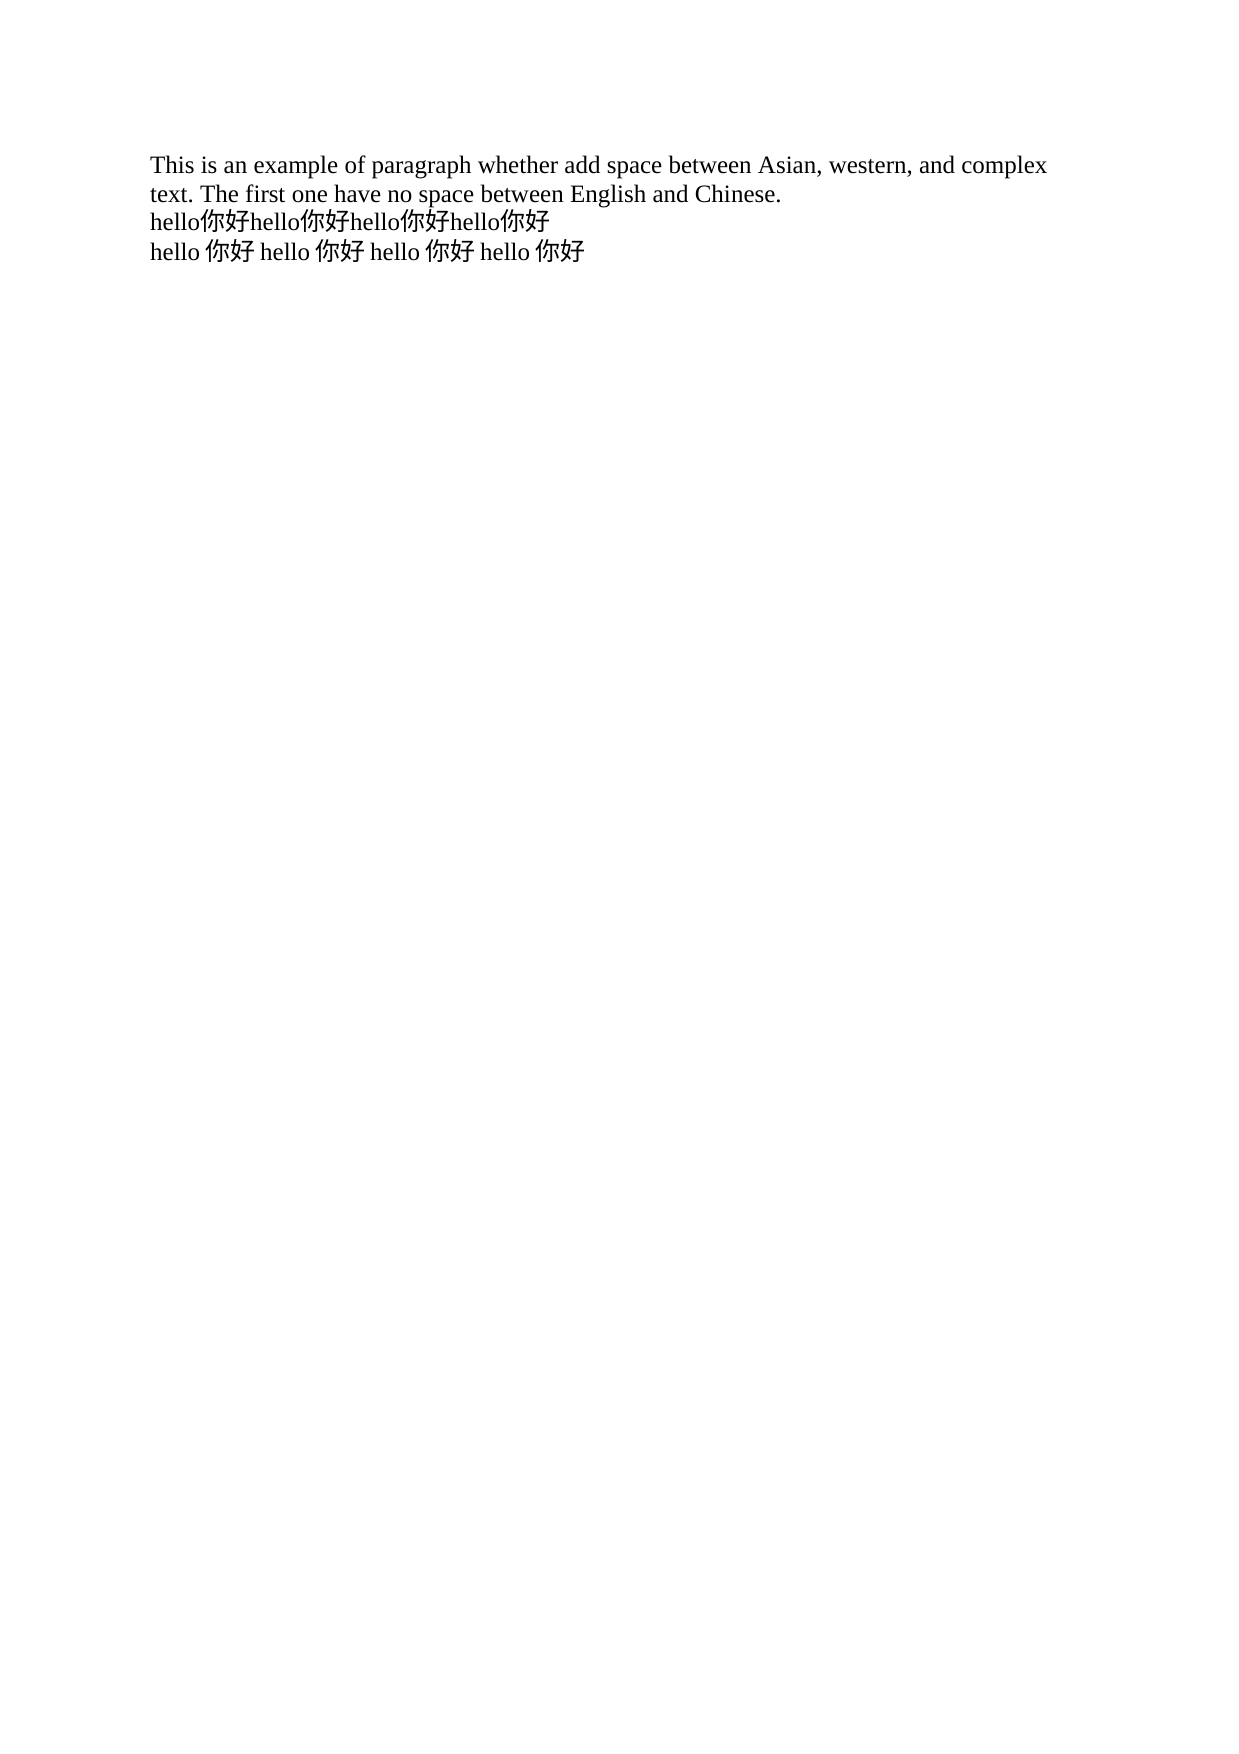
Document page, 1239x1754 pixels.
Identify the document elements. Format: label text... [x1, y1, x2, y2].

text hello你好hello你好hello你好hello你好 [150, 207, 1089, 237]
text This is an example of paragraph whether add space between Asian, western, and complex text. The first one have no space between English and Chinese. [150, 150, 1089, 207]
text hello你好hello你好hello你好hello你好 [150, 237, 1089, 266]
